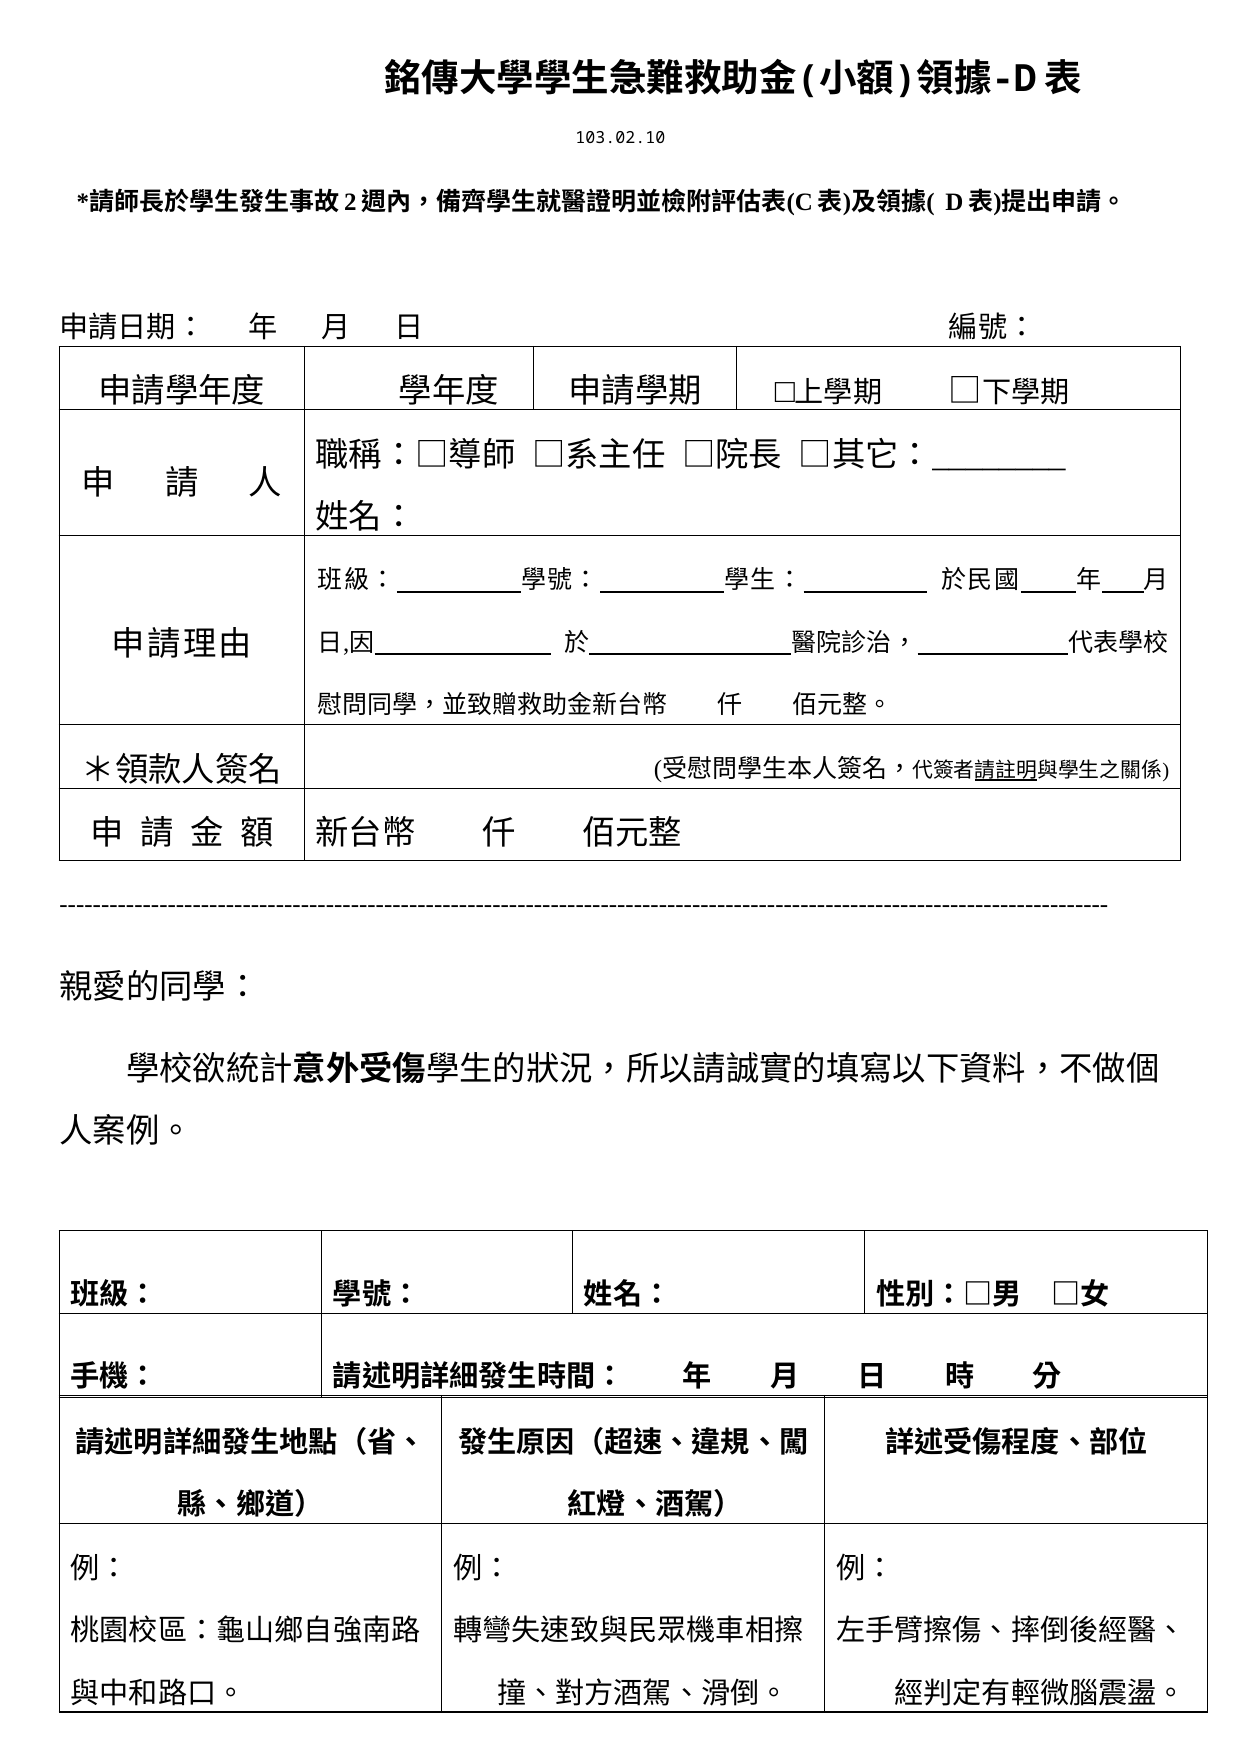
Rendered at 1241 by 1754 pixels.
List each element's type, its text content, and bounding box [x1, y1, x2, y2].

table_cell 例： 桃園校區：龜山鄉自強南路與中和路口。 [60, 1524, 441, 1711]
table_cell 例： 左手臂擦傷、摔倒後經醫、經判定有輕微腦震盪。 [825, 1524, 1207, 1711]
table_cell 申請理由 [60, 536, 304, 724]
table_cell (受慰問學生本人簽名，代簽者請註明與學生之關係) [305, 725, 1180, 787]
table_cell 例： 轉彎失速致與民眾機車相擦撞、對方酒駕、滑倒。 [442, 1524, 824, 1711]
table_header 申請學年度 [60, 347, 304, 409]
table_cell 職稱：□導師 □系主任 □院長 □其它：________ 姓名： [305, 410, 1180, 535]
text 申請日期： 年 月 日 編號： [59, 283, 1181, 346]
table_header 班級： [60, 1231, 321, 1312]
text 學校欲統計意外受傷學生的狀況，所以請誠實的填寫以下資料，不做個人案例。 [59, 1024, 1181, 1149]
text 親愛的同學： [59, 943, 1181, 1005]
table_cell ＊領款人簽名 [60, 725, 304, 787]
table_header 申請學期 [534, 347, 736, 409]
table_cell 班級： 學號： 學生： 於民國 年 月 日,因 於 醫院診治， 代表學校慰問同學，並致贈救助金新台幣 仟 佰元整。 [305, 536, 1180, 724]
table_header 性別：□男 □女 [865, 1231, 1207, 1312]
table_cell 申 請 人 [60, 410, 304, 535]
table_header 姓名： [573, 1231, 864, 1312]
text 銘傳大學學生急難救助金(小額)領據-D表 103.02.10 [59, 33, 1181, 158]
table_header 學年度 [305, 347, 533, 409]
table_cell 請述明詳細發生地點（省、縣、鄉道） [60, 1398, 441, 1523]
text ------------------------------------------------------------------------------------------------------------------------------ [59, 861, 1181, 924]
table_cell 手機： [60, 1314, 321, 1395]
table_cell 申 請 金 額 [60, 789, 304, 860]
table_header □上學期 □下學期 [737, 347, 1180, 409]
table_cell 請述明詳細發生時間： 年 月 日 時 分 [322, 1314, 1207, 1395]
table_header 學號： [322, 1231, 572, 1312]
table_cell 詳述受傷程度、部位 [825, 1398, 1207, 1523]
table_cell 發生原因（超速、違規、闖紅燈、酒駕） [442, 1398, 824, 1523]
table_cell 新台幣 仟 佰元整 [305, 789, 1180, 860]
text *請師長於學生發生事故2週內，備齊學生就醫證明並檢附評估表(C表)及領據( D表)提出申請。 [22, 158, 1181, 221]
